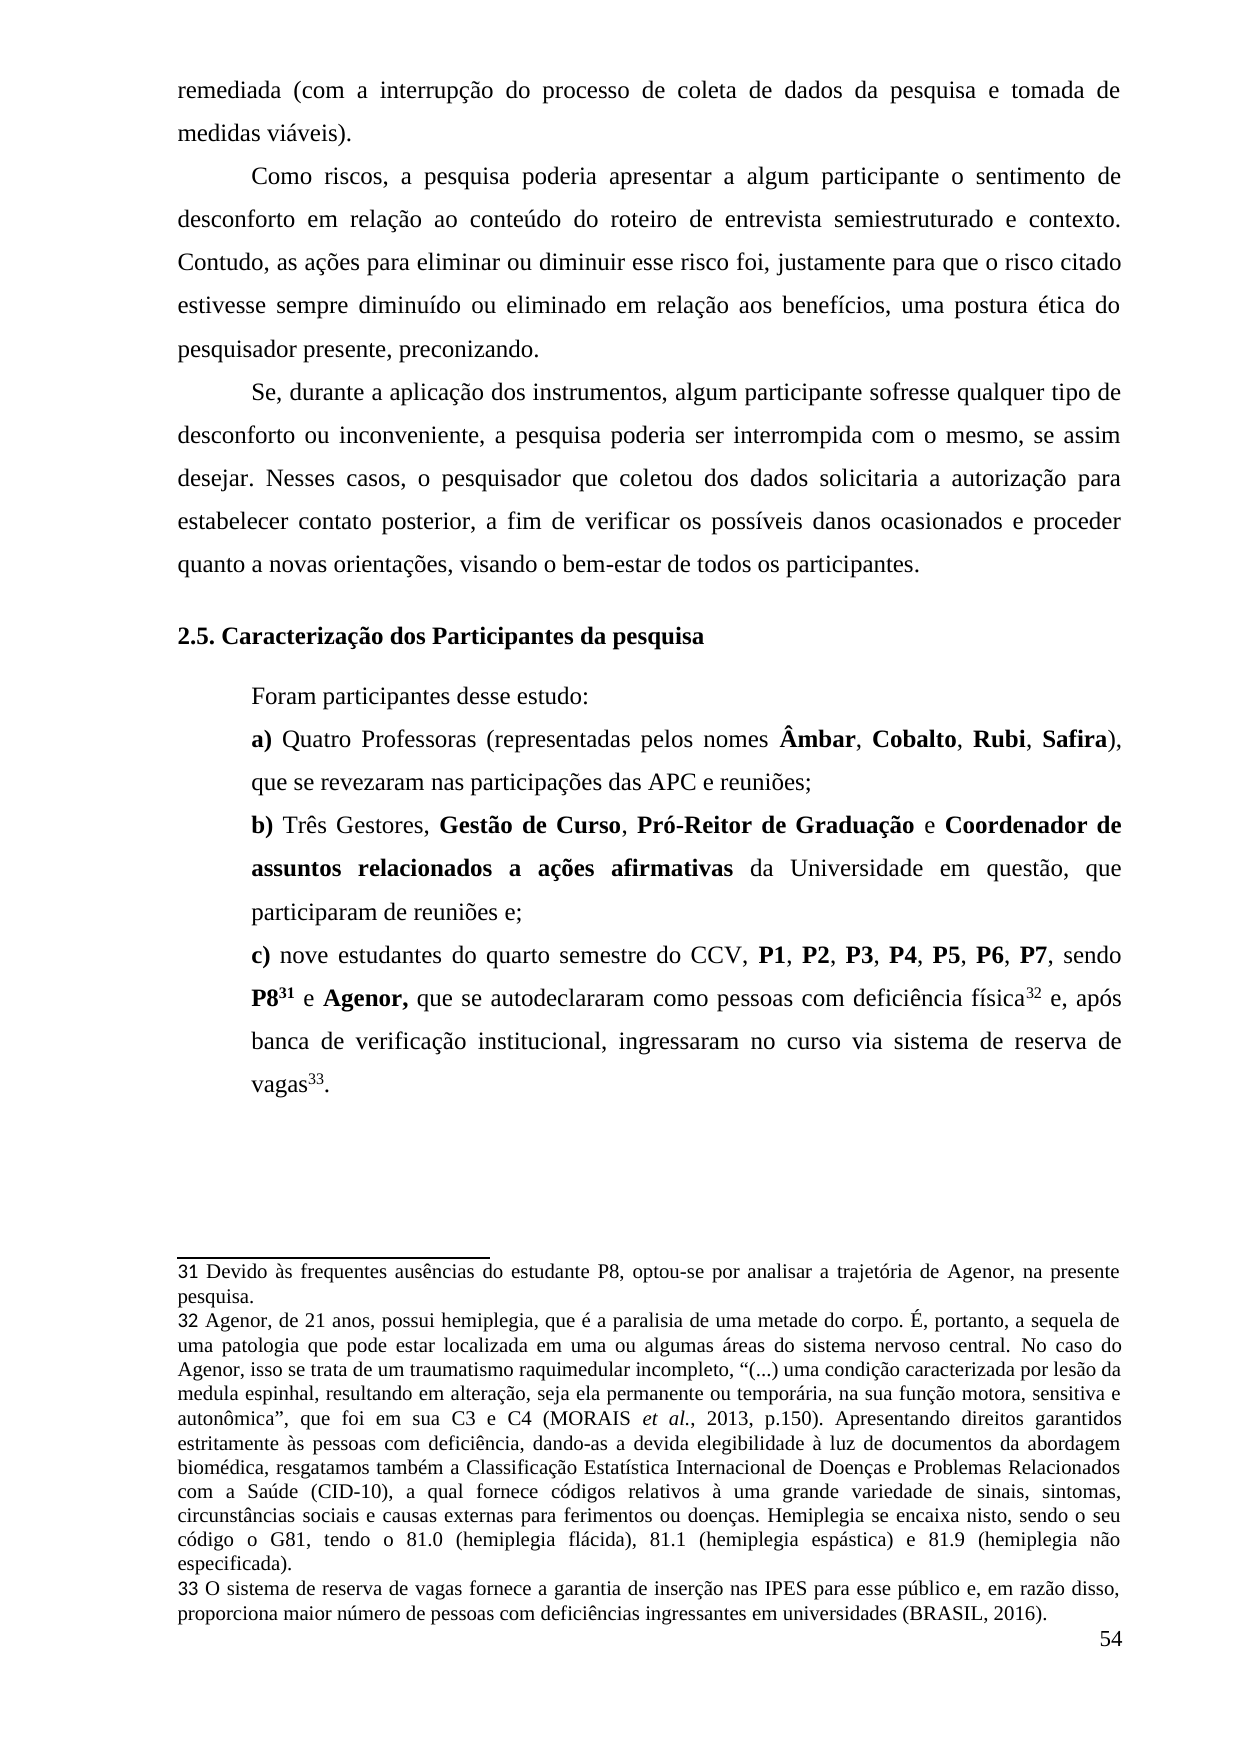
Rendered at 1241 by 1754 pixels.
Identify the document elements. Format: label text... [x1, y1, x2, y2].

subtitle 2.5. Caracterização dos Participantes da pesquisa [177, 621, 1122, 650]
text O sistema de reserva de vagas fornece a garantia de inserção nas IPES para esse público e, em razão disso, proporciona maior número de pessoas com deficiências ingressantes em universidades (BRASIL, 2016). [177, 1575, 1122, 1624]
text Agenor, de 21 anos, possui hemiplegia, que é a paralisia de uma metade do corpo. É, portanto, a sequela de uma patologia que pode estar localizada em uma ou algumas áreas do sistema nervoso central. No caso do Agenor, isso se trata de um traumatismo raquimedular incompleto, “(...) uma condição caracterizada por lesão da medula espinhal, resultando em alteração, seja ela permanente ou temporária, na sua função motora, sensitiva e autonômica”, que foi em sua C3 e C4 (MORAIS et al., 2013, p.150). Apresentando direitos garantidos estritamente às pessoas com deficiência, dando-as a devida elegibilidade à luz de documentos da abordagem biomédica, resgatamos também a Classificação Estatística Internacional de Doenças e Problemas Relacionados com a Saúde (CID-10), a qual fornece códigos relativos à uma grande variedade de sinais, sintomas, circunstâncias sociais e causas externas para ferimentos ou doenças. Hemiplegia se encaixa nisto, sendo o seu código o G81, tendo o 81.0 (hemiplegia flácida), 81.1 (hemiplegia espástica) e 81.9 (hemiplegia não especificada). [177, 1308, 1122, 1575]
text Foram participantes desse estudo: [177, 681, 1122, 710]
text a) Quatro Professoras (representadas pelos nomes Âmbar, Cobalto, Rubi, Safira), que se revezaram nas participações das APC e reuniões; [251, 724, 1122, 796]
text b) Três Gestores, Gestão de Curso, Pró-Reitor de Graduação e Coordenador de assuntos relacionados a ações afirmativas da Universidade em questão, que participaram de reuniões e; [251, 810, 1122, 925]
text Devido às frequentes ausências do estudante P8, optou-se por analisar a trajetória de Agenor, na presente pesquisa. [177, 1258, 1122, 1308]
text Como riscos, a pesquisa poderia apresentar a algum participante o sentimento de desconforto em relação ao conteúdo do roteiro de entrevista semiestruturado e contexto. Contudo, as ações para eliminar ou diminuir esse risco foi, justamente para que o risco citado estivesse sempre diminuído ou eliminado em relação aos benefícios, uma postura ética do pesquisador presente, preconizando. [177, 161, 1122, 362]
text c) nove estudantes do quarto semestre do CCV, P1, P2, P3, P4, P5, P6, P7, sendo P8 e Agenor, que se autodeclararam como pessoas com deficiência física e, após banca de verificação institucional, ingressaram no curso via sistema de reserva de vagas. [251, 940, 1122, 1098]
text Se, durante a aplicação dos instrumentos, algum participante sofresse qualquer tipo de desconforto ou inconveniente, a pesquisa poderia ser interrompida com o mesmo, se assim desejar. Nesses casos, o pesquisador que coletou dos dados solicitaria a autorização para estabelecer contato posterior, a fim de verificar os possíveis danos ocasionados e proceder quanto a novas orientações, visando o bem-estar de todos os participantes. [177, 377, 1122, 578]
text remediada (com a interrupção do processo de coleta de dados da pesquisa e tomada de medidas viáveis). [177, 75, 1122, 147]
